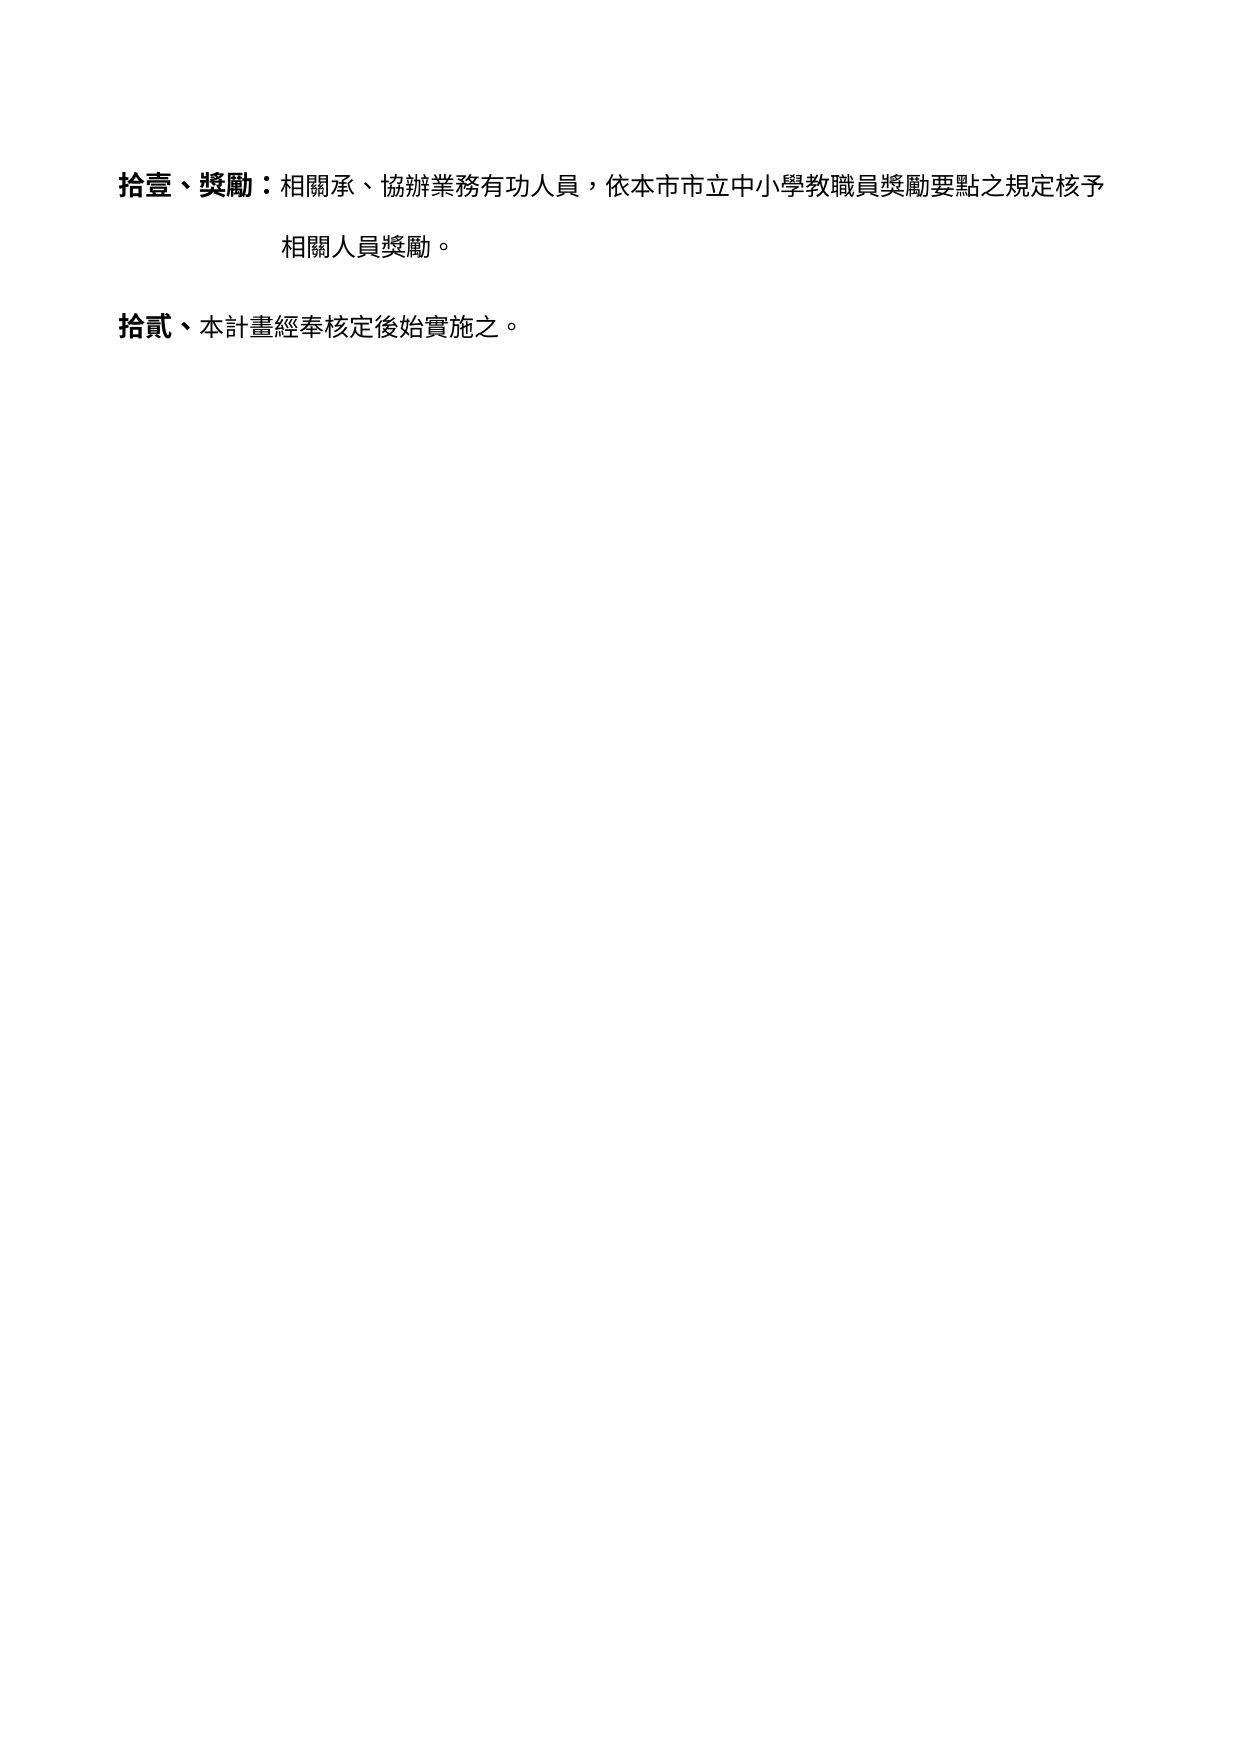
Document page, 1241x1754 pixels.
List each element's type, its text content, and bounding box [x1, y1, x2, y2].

text 拾壹、獎勵：相關承、協辦業務有功人員，依本市市立中小學教職員獎勵要點之規定核予相關人員獎勵。 [118, 142, 1122, 267]
text 拾貳、本計畫經奉核定後始實施之。 [118, 283, 1122, 346]
